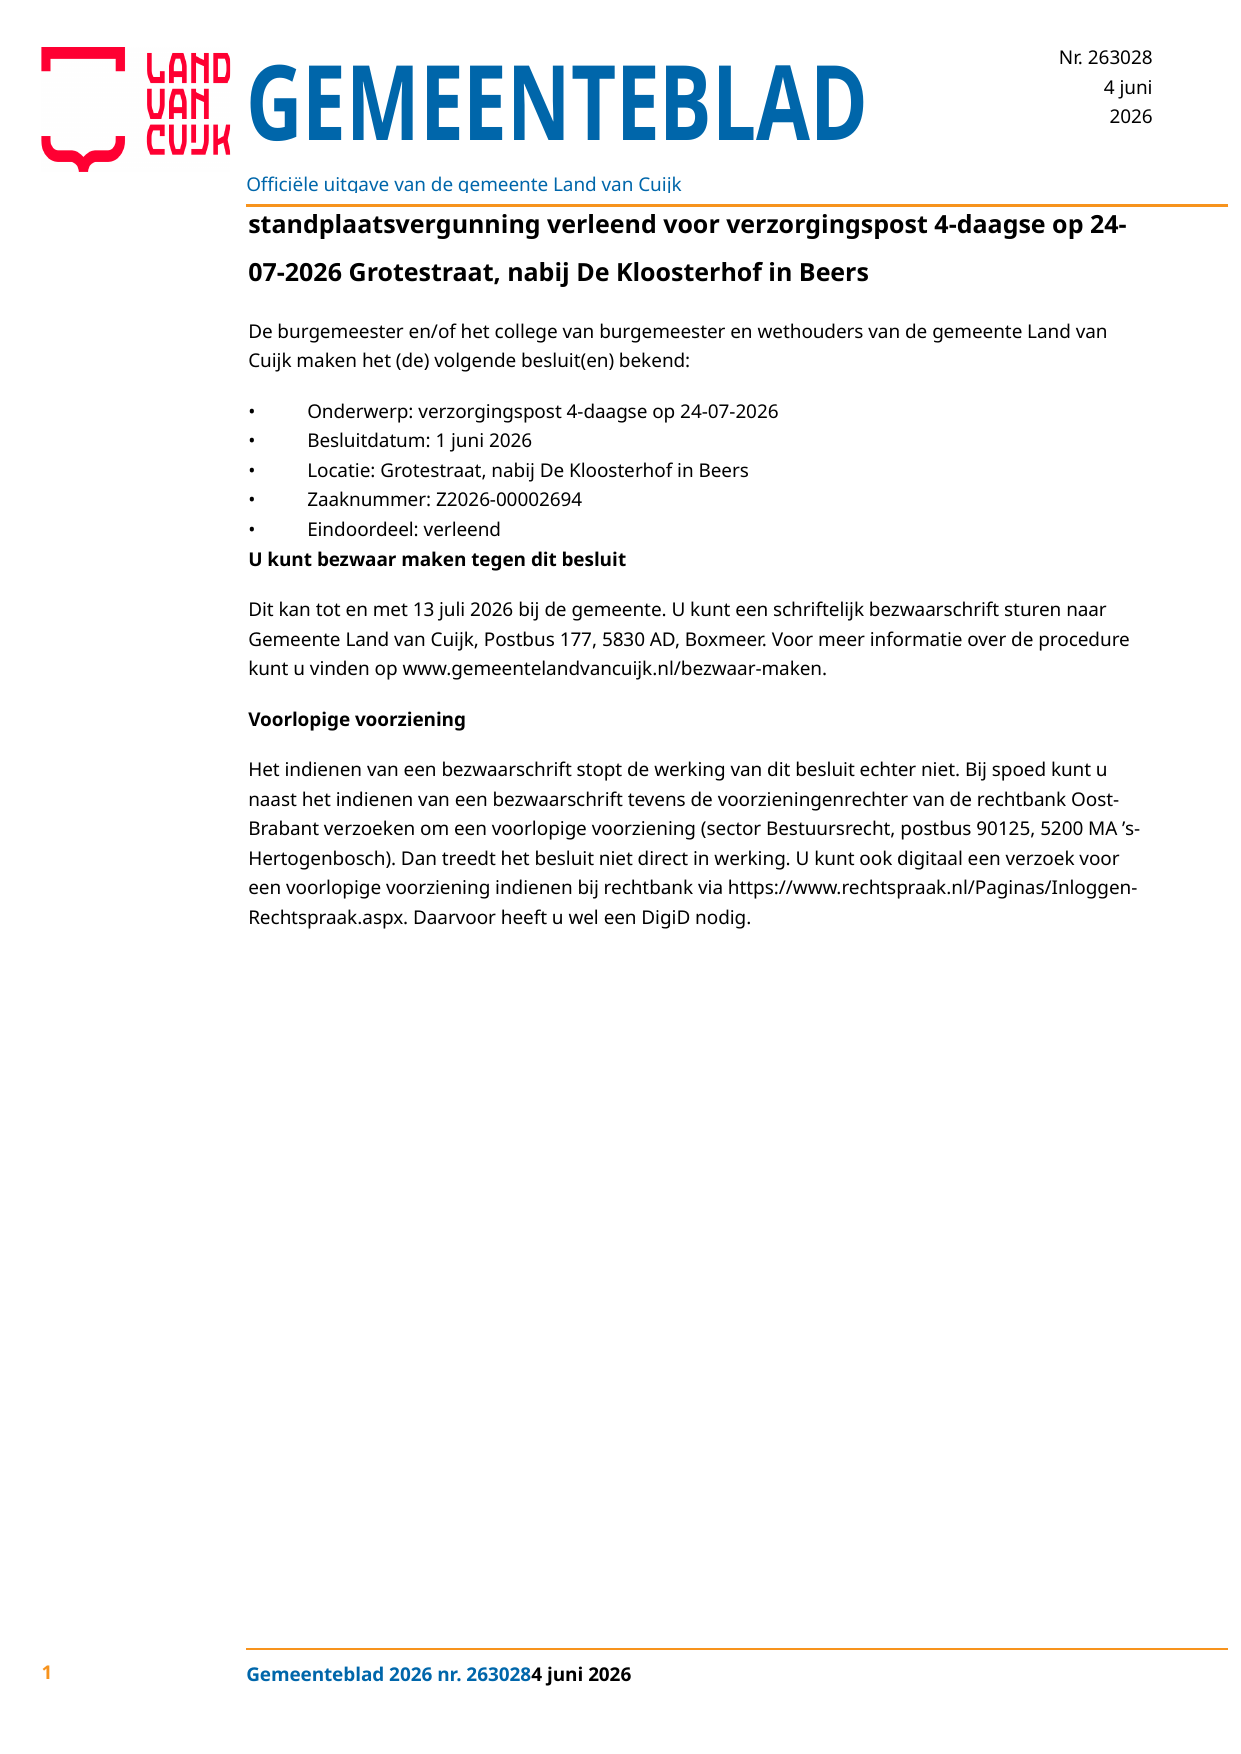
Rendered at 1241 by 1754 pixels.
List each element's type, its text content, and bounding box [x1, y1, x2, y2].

list Onderwerp: verzorgingspost 4-daagse op 24-07-2026 [248, 398, 1152, 424]
text Dit kan tot en met 13 juli 2026 bij de gemeente. U kunt een schriftelijk bezwaarschrift sturen naar Gemeente Land van Cuijk, Postbus 177, 5830 AD, Boxmeer. Voor meer informatie over de procedure kunt u vinden op www.gemeentelandvancuijk.nl/bezwaar-maken. [248, 596, 1152, 681]
list Zaaknummer: Z2026-00002694 [248, 487, 1152, 512]
picture [41, 47, 231, 172]
list Eindoordeel: verleend [248, 516, 1152, 542]
text De burgemeester en/of het college van burgemeester en wethouders van de gemeente Land van Cuijk maken het (de) volgende besluit(en) bekend: [248, 318, 1152, 373]
text Het indienen van een bezwaarschrift stopt de werking van dit besluit echter niet. Bij spoed kunt u naast het indienen van een bezwaarschrift tevens de voorzieningenrechter van de rechtbank Oost-Brabant verzoeken om een voorlopige voorziening (sector Bestuursrecht, postbus 90125, 5200 MA ’s-Hertogenbosch). Dan treedt het besluit niet direct in werking. U kunt ook digitaal een verzoek voor een voorlopige voorziening indienen bij rechtbank via https://www.rechtspraak.nl/Paginas/Inloggen-Rechtspraak.aspx. Daarvoor heeft u wel een DigiD nodig. [248, 756, 1152, 930]
text Voorlopige voorziening [248, 706, 1152, 732]
list Locatie: Grotestraat, nabij De Kloosterhof in Beers [248, 457, 1152, 483]
text U kunt bezwaar maken tegen dit besluit [248, 546, 1152, 572]
list Besluitdatum: 1 juni 2026 [248, 427, 1152, 453]
text standplaatsvergunning verleend voor verzorgingspost 4-daagse op 24-07-2026 Grotestraat, nabij De Kloosterhof in Beers [248, 207, 1152, 288]
